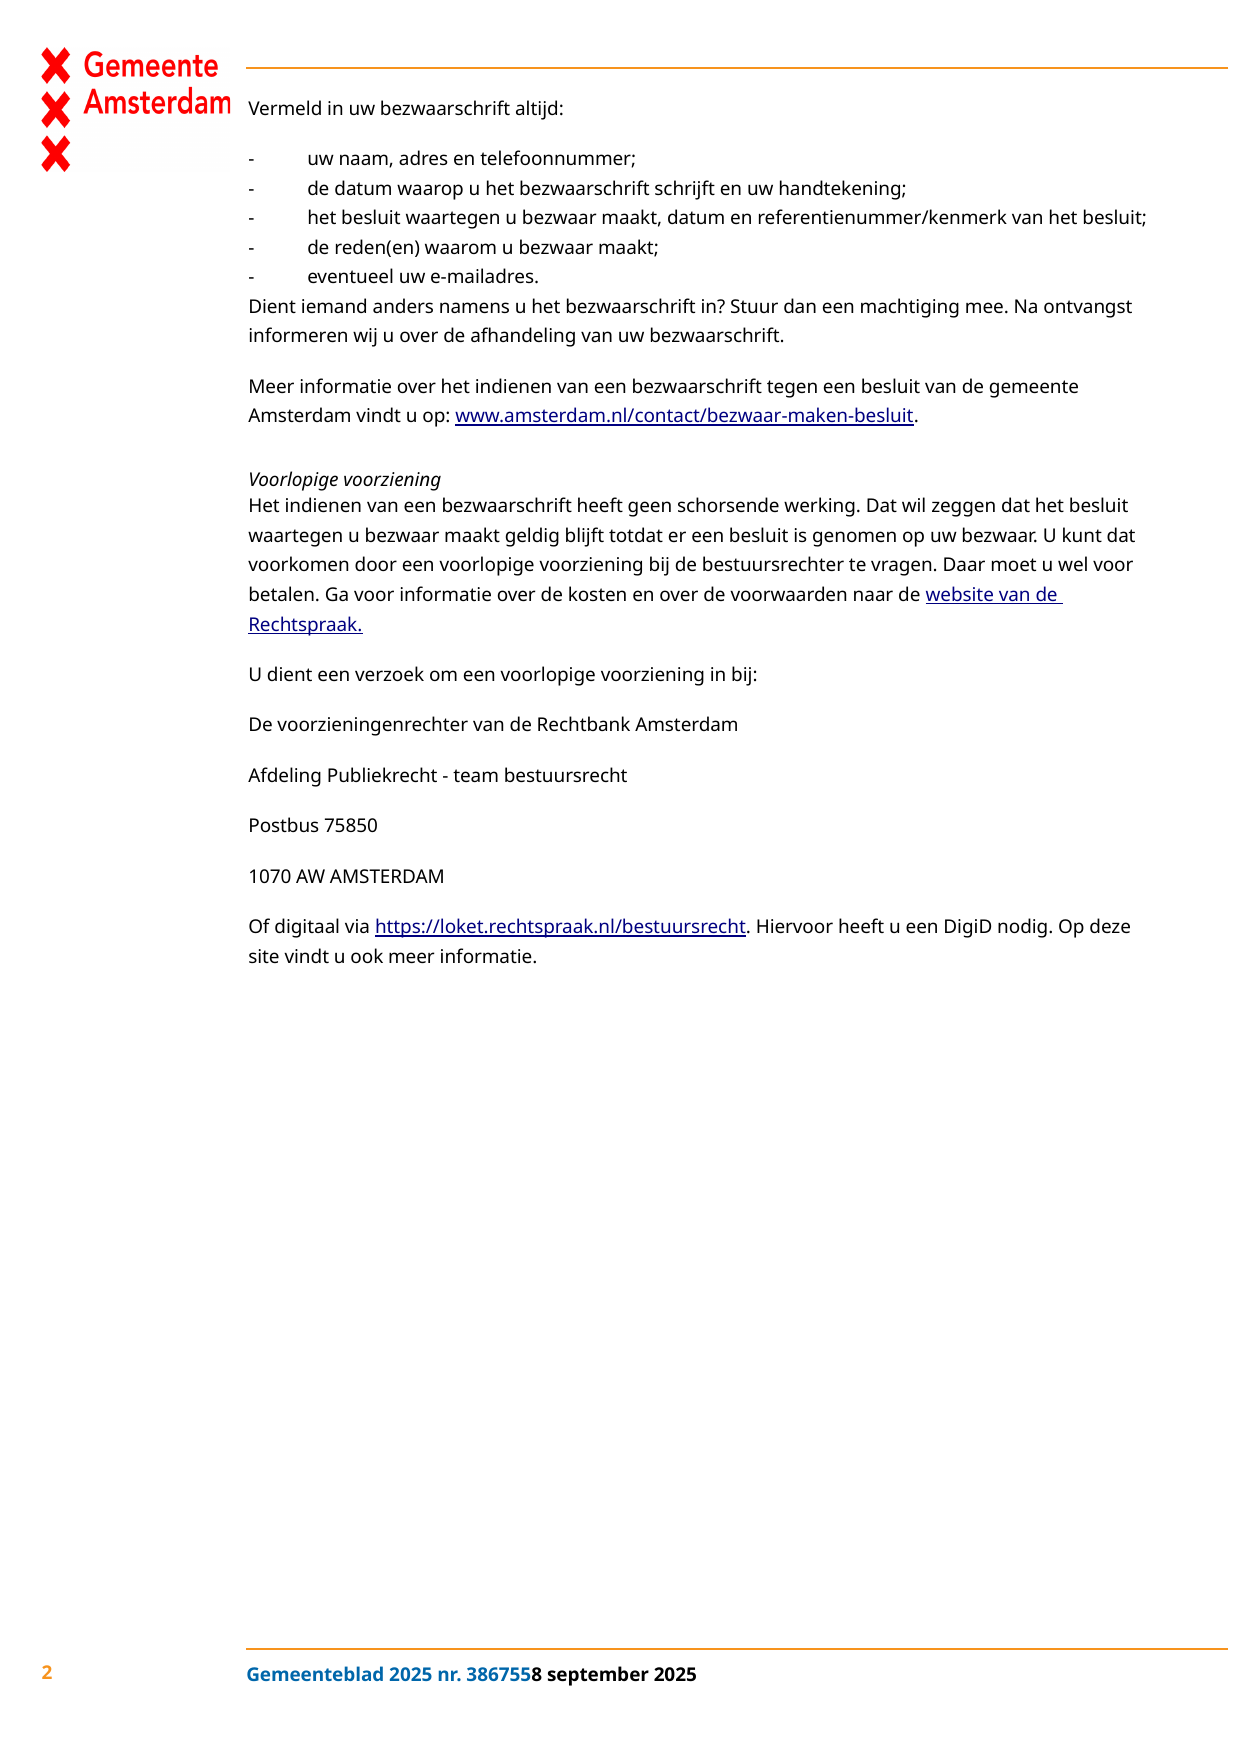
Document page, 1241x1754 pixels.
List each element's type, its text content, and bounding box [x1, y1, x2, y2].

text Vermeld in uw bezwaarschrift altijd: [248, 95, 1152, 121]
text 1070 AW AMSTERDAM [248, 863, 1152, 888]
text Afdeling Publiekrecht - team bestuursrecht [248, 762, 1152, 788]
text Of digitaal via https://loket.rechtspraak.nl/bestuursrecht. Hiervoor heeft u een DigiD nodig. Op deze site vindt u ook meer informatie. [248, 913, 1152, 968]
list de reden(en) waarom u bezwaar maakt; [248, 234, 1152, 260]
text Het indienen van een bezwaarschrift heeft geen schorsende werking. Dat wil zeggen dat het besluit waartegen u bezwaar maakt geldig blijft totdat er een besluit is genomen op uw bezwaar. U kunt dat voorkomen door een voorlopige voorziening bij de bestuursrechter te vragen. Daar moet u wel voor betalen. Ga voor informatie over de kosten en over de voorwaarden naar de website van de Rechtspraak. [248, 492, 1152, 636]
list de datum waarop u het bezwaarschrift schrijft en uw handtekening; [248, 175, 1152, 201]
text Meer informatie over het indienen van een bezwaarschrift tegen een besluit van de gemeente Amsterdam vindt u op: www.amsterdam.nl/contact/bezwaar-maken-besluit. [248, 373, 1152, 428]
list uw naam, adres en telefoonnummer; [248, 145, 1152, 171]
picture [41, 47, 231, 172]
text De voorzieningenrechter van de Rechtbank Amsterdam [248, 712, 1152, 737]
text Postbus 75850 [248, 812, 1152, 838]
list eventueel uw e-mailadres. [248, 263, 1152, 289]
text U dient een verzoek om een voorlopige voorziening in bij: [248, 661, 1152, 687]
list het besluit waartegen u bezwaar maakt, datum en referentienummer/kenmerk van het besluit; [248, 204, 1152, 230]
text Dient iemand anders namens u het bezwaarschrift in? Stuur dan een machtiging mee. Na ontvangst informeren wij u over de afhandeling van uw bezwaarschrift. [248, 293, 1152, 348]
text Voorlopige voorziening [248, 467, 1152, 492]
